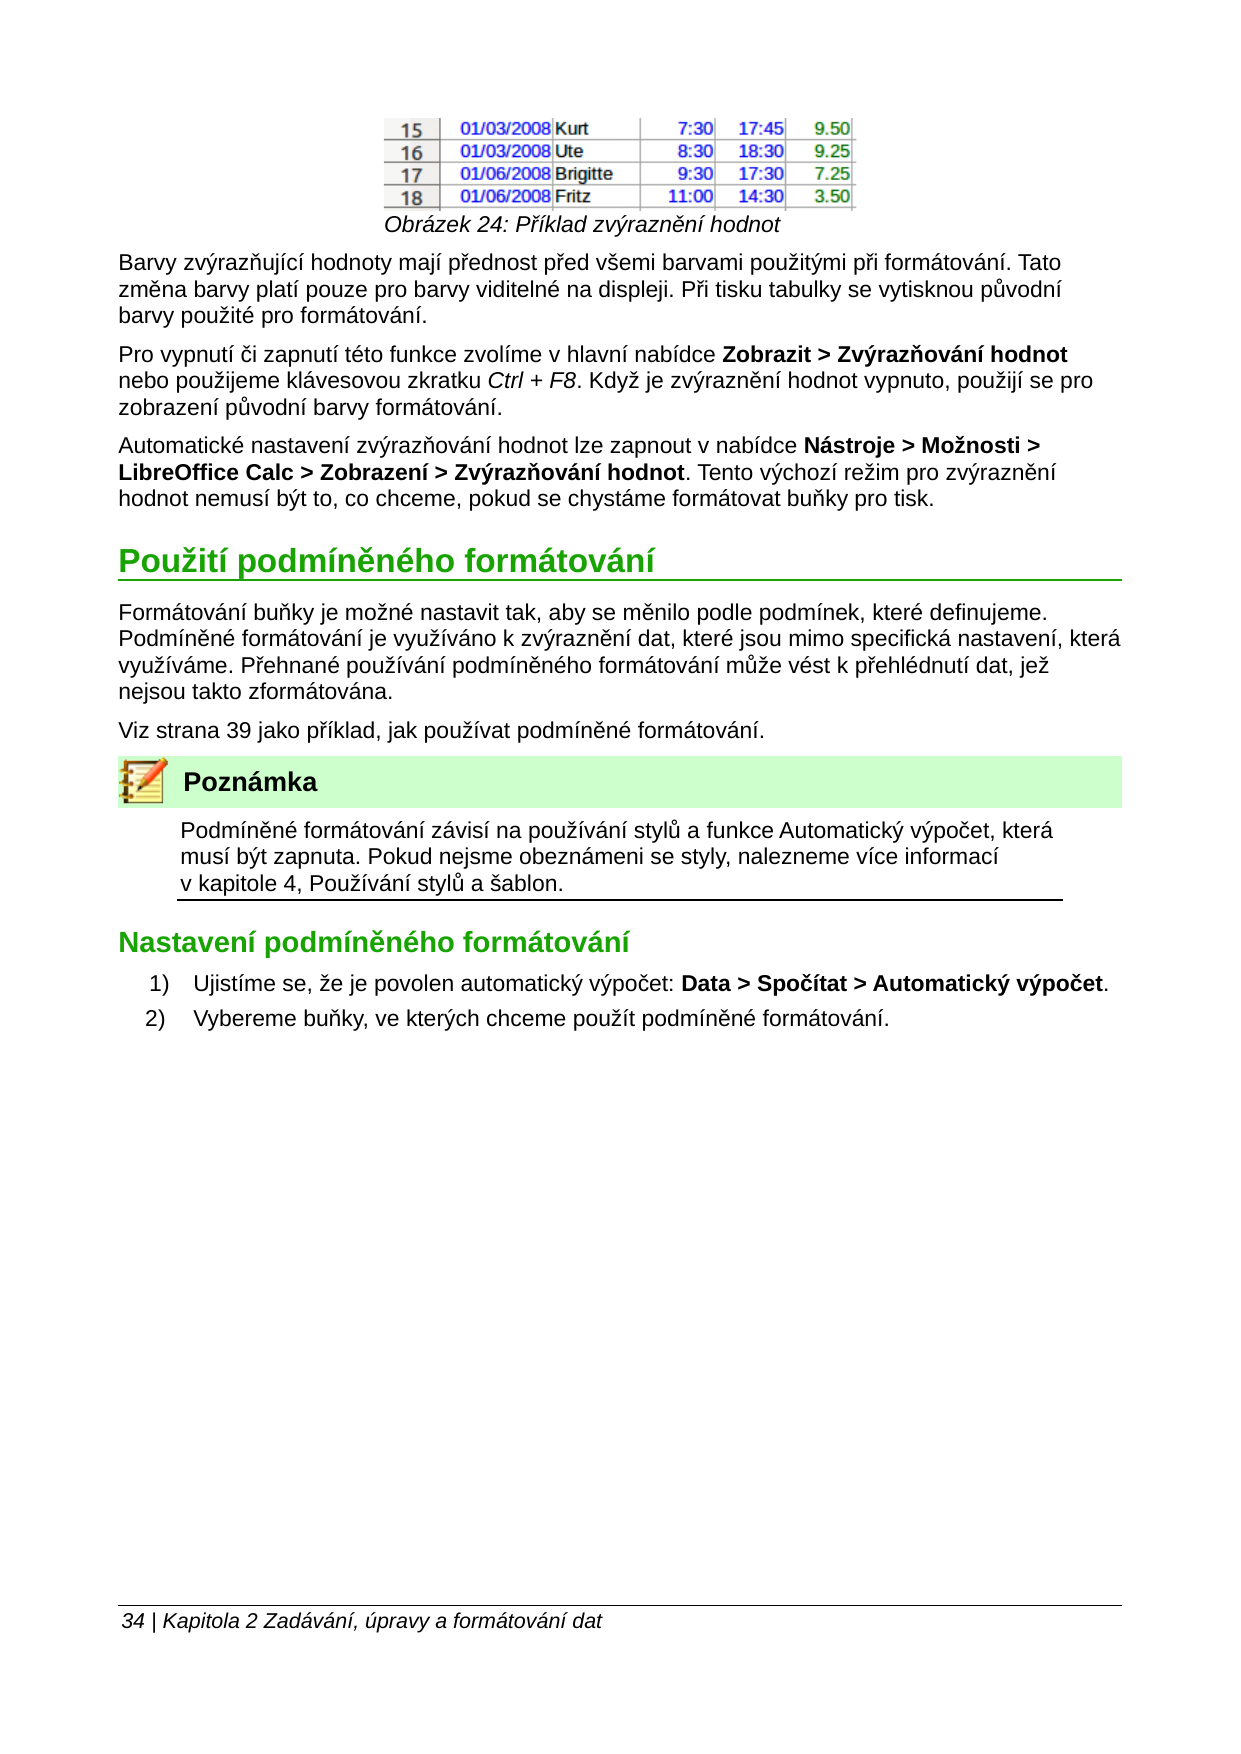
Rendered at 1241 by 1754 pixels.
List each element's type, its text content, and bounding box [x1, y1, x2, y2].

text Barvy zvýrazňující hodnoty mají přednost před všemi barvami použitými při formátování. Tato změna barvy platí pouze pro barvy viditelné na displeji. Při tisku tabulky se vytisknou původní barvy použité pro formátování. [118, 249, 1122, 328]
list Vybereme buňky, ve kterých chceme použít podmíněné formátování. [165, 1005, 1122, 1032]
text Pro vypnutí či zapnutí této funkce zvolíme v hlavní nabídce Zobrazit > Zvýrazňování hodnot nebo použijeme klávesovou zkratku Ctrl + F8. Když je zvýraznění hodnot vypnuto, použijí se pro zobrazení původní barvy formátování. [118, 341, 1122, 420]
picture [383, 118, 857, 211]
text Automatické nastavení zvýrazňování hodnot lze zapnout v nabídce Nástroje > Možnosti > LibreOffice Calc > Zobrazení > Zvýrazňování hodnot. Tento výchozí režim pro zvýraznění hodnot nemusí být to, co chceme, pokud se chystáme formátovat buňky pro tisk. [118, 432, 1122, 511]
text Obrázek 24: Příklad zvýraznění hodnot [384, 211, 856, 237]
list Ujistíme se, že je povolen automatický výpočet: Data > Spočítat > Automatický výpočet. [169, 970, 1122, 996]
text Formátování buňky je možné nastavit tak, aby se měnilo podle podmínek, které definujeme. Podmíněné formátování je využíváno k zvýraznění dat, které jsou mimo specifická nastavení, která využíváme. Přehnané používání podmíněného formátování může vést k přehlédnutí dat, jež nejsou takto zformátována. [118, 599, 1122, 704]
picture [119, 756, 170, 807]
subtitle Poznámka [118, 756, 1122, 808]
text Podmíněné formátování závisí na používání stylů a funkce Automatický výpočet, která musí být zapnuta. Pokud nejsme obeznámeni se styly, nalezneme více informací v kapitole 4, Používání stylů a šablon. [177, 814, 1063, 899]
subtitle Použití podmíněného formátování [118, 541, 1122, 579]
subtitle Nastavení podmíněného formátování [118, 925, 1122, 958]
text Viz strana 39 jako příklad, jak používat podmíněné formátování. [118, 717, 1122, 743]
